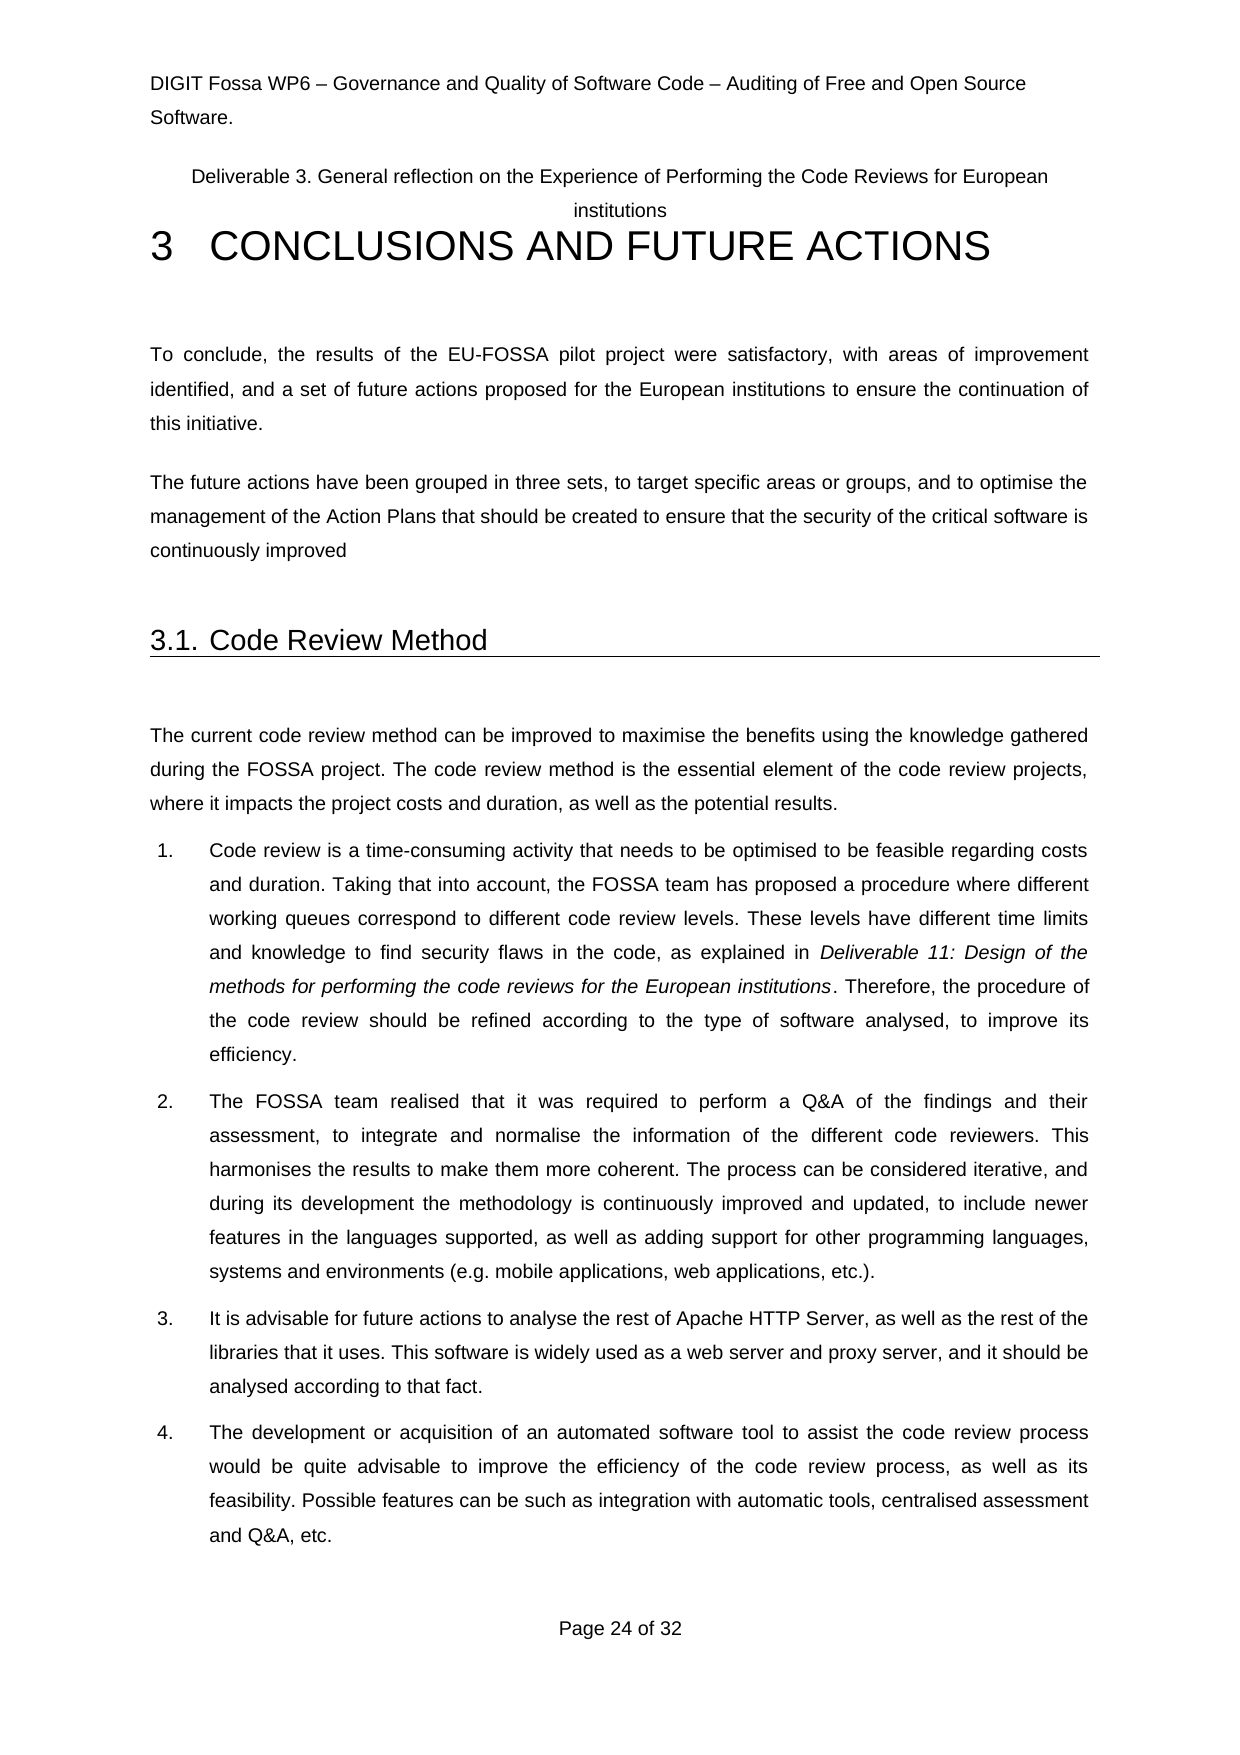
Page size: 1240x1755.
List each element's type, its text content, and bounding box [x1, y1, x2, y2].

text To conclude, the results of the EU-FOSSA pilot project were satisfactory, with areas of improvement identified, and a set of future actions proposed for the European institutions to ensure the continuation of this initiative. [150, 343, 1090, 434]
text The current code review method can be improved to maximise the benefits using the knowledge gathered during the FOSSA project. The code review method is the essential element of the code review projects, where it impacts the project costs and duration, as well as the potential results. [150, 724, 1090, 815]
subtitle Conclusions and Future Actions [150, 221, 1090, 269]
list Code Review Method [150, 623, 1100, 656]
list The FOSSA team realised that it was required to perform a Q&A of the findings and their assessment, to integrate and normalise the information of the different code reviewers. This harmonises the results to make them more coherent. The process can be considered iterative, and during its development the methodology is continuously improved and updated, to include newer features in the languages supported, as well as adding support for other programming languages, systems and environments (e.g. mobile applications, web applications, etc.). [157, 1090, 1090, 1283]
list It is advisable for future actions to analyse the rest of Apache HTTP Server, as well as the rest of the libraries that it uses. This software is widely used as a web server and proxy server, and it should be analysed according to that fact. [157, 1307, 1090, 1397]
text The future actions have been grouped in three sets, to target specific areas or groups, and to optimise the management of the Action Plans that should be created to ensure that the security of the critical software is continuously improved [150, 471, 1090, 561]
list The development or acquisition of an automated software tool to assist the code review process would be quite advisable to improve the efficiency of the code review process, as well as its feasibility. Possible features can be such as integration with automatic tools, centralised assessment and Q&A, etc. [157, 1421, 1090, 1546]
list Code review is a time-consuming activity that needs to be optimised to be feasible regarding costs and duration. Taking that into account, the FOSSA team has proposed a procedure where different working queues correspond to different code review levels. These levels have different time limits and knowledge to find security flaws in the code, as explained in Deliverable 11: Design of the methods for performing the code reviews for the European institutions. Therefore, the procedure of the code review should be refined according to the type of software analysed, to improve its efficiency. [157, 839, 1090, 1066]
